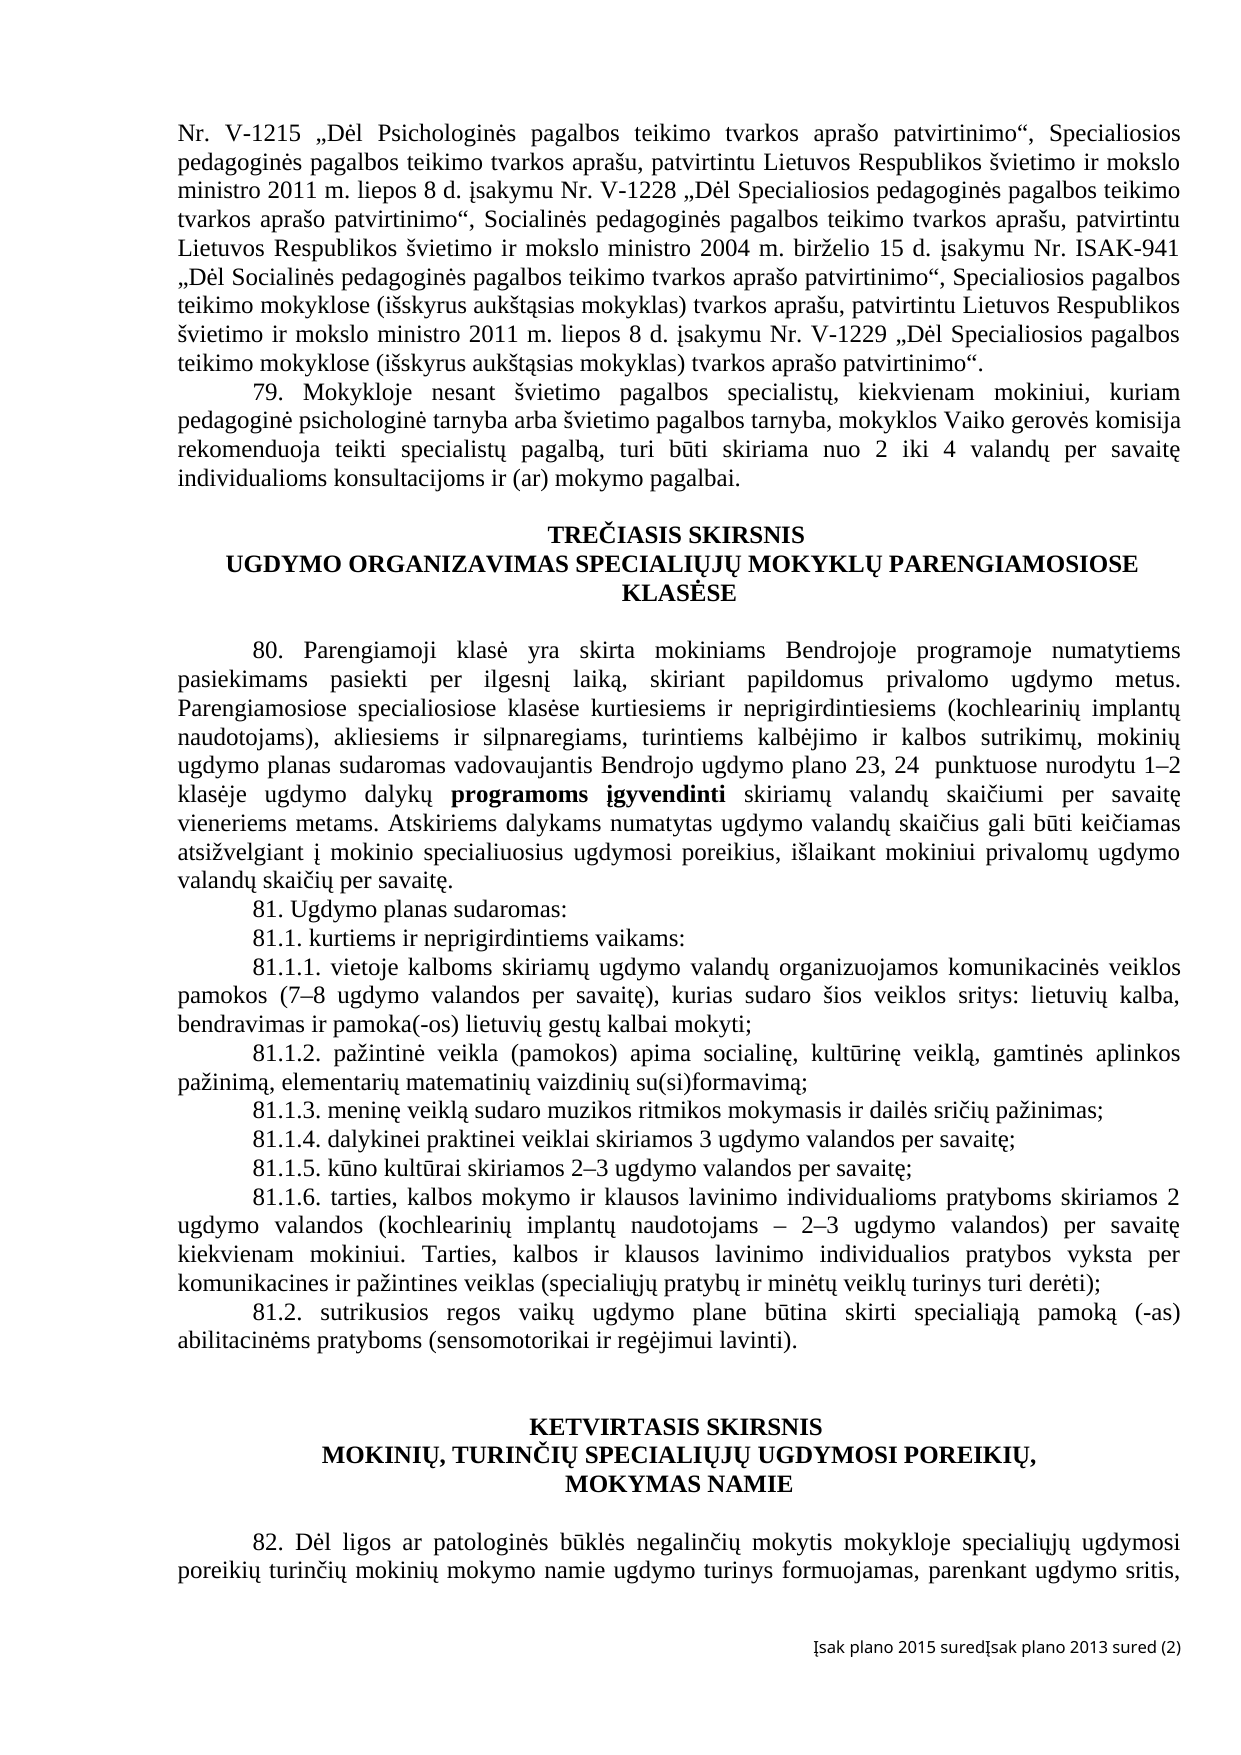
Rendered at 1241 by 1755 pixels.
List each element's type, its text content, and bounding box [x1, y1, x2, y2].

text mokymas namie [177, 1469, 1181, 1498]
text 82. Dėl ligos ar patologinės būklės negalinčių mokytis mokykloje specialiųjų ugdymosi poreikių turinčių mokinių mokymo namie ugdymo turinys formuojamas, parenkant ugdymo sritis, [177, 1527, 1181, 1584]
text 81. Ugdymo planas sudaromas: [177, 894, 1181, 923]
text 81.1.1. vietoje kalboms skiriamų ugdymo valandų organizuojamos komunikacinės veiklos pamokos (7–8 ugdymo valandos per savaitę), kurias sudaro šios veiklos sritys: lietuvių kalba, bendravimas ir pamoka(-os) lietuvių gestų kalbai mokyti; [177, 952, 1181, 1038]
text 80. Parengiamoji klasė yra skirta mokiniams Bendrojoje programoje numatytiems pasiekimams pasiekti per ilgesnį laiką, skiriant papildomus privalomo ugdymo metus. Parengiamosiose specialiosiose klasėse kurtiesiems ir neprigirdintiesiems (kochlearinių implantų naudotojams), akliesiems ir silpnaregiams, turintiems kalbėjimo ir kalbos sutrikimų, mokinių ugdymo planas sudaromas vadovaujantis Bendrojo ugdymo plano 23, 24 punktuose nurodytu 1–2 klasėje ugdymo dalykų programoms įgyvendinti skiriamų valandų skaičiumi per savaitę vieneriems metams. Atskiriems dalykams numatytas ugdymo valandų skaičius gali būti keičiamas atsižvelgiant į mokinio specialiuosius ugdymosi poreikius, išlaikant mokiniui privalomų ugdymo valandų skaičių per savaitę. [177, 636, 1181, 894]
text 81.1.2. pažintinė veikla (pamokos) apima socialinę, kultūrinę veiklą, gamtinės aplinkos pažinimą, elementarių matematinių vaizdinių su(si)formavimą; [177, 1038, 1181, 1096]
text Trečiasis SKIRSNIS [177, 521, 1181, 549]
text 81.1.4. dalykinei praktinei veiklai skiriamos 3 ugdymo valandos per savaitę; [177, 1124, 1181, 1153]
text 81.2. sutrikusios regos vaikų ugdymo plane būtina skirti specialiąją pamoką (-as) abilitacinėms pratyboms (sensomotorikai ir regėjimui lavinti). [177, 1297, 1181, 1354]
text 79. Mokykloje nesant švietimo pagalbos specialistų, kiekvienam mokiniui, kuriam pedagoginė psichologinė tarnyba arba švietimo pagalbos tarnyba, mokyklos Vaiko gerovės komisija rekomenduoja teikti specialistų pagalbą, turi būti skiriama nuo 2 iki 4 valandų per savaitę individualioms konsultacijoms ir (ar) mokymo pagalbai. [177, 377, 1181, 492]
text 81.1.3. meninę veiklą sudaro muzikos ritmikos mokymasis ir dailės sričių pažinimas; [177, 1096, 1181, 1124]
text ketvirtasis SKiRSNIS [177, 1412, 1181, 1441]
text ugdymo organizavimas specialiųjų mokyklų PARENGIAMOSIOSe klasėse [177, 549, 1181, 607]
text 81.1. kurtiems ir neprigirdintiems vaikams: [177, 923, 1181, 952]
text Nr. V-1215 „Dėl Psichologinės pagalbos teikimo tvarkos aprašo patvirtinimo“, Specialiosios pedagoginės pagalbos teikimo tvarkos aprašu, patvirtintu Lietuvos Respublikos švietimo ir mokslo ministro 2011 m. liepos 8 d. įsakymu Nr. V-1228 „Dėl Specialiosios pedagoginės pagalbos teikimo tvarkos aprašo patvirtinimo“, Socialinės pedagoginės pagalbos teikimo tvarkos aprašu, patvirtintu Lietuvos Respublikos švietimo ir mokslo ministro 2004 m. birželio 15 d. įsakymu Nr. ISAK-941 „Dėl Socialinės pedagoginės pagalbos teikimo tvarkos aprašo patvirtinimo“, Specialiosios pagalbos teikimo mokyklose (išskyrus aukštąsias mokyklas) tvarkos aprašu, patvirtintu Lietuvos Respublikos švietimo ir mokslo ministro 2011 m. liepos 8 d. įsakymu Nr. V-1229 „Dėl Specialiosios pagalbos teikimo mokyklose (išskyrus aukštąsias mokyklas) tvarkos aprašo patvirtinimo“. [177, 118, 1181, 377]
text 81.1.5. kūno kultūrai skiriamos 2–3 ugdymo valandos per savaitę; [177, 1153, 1181, 1182]
text mokinių, TURINČIŲ Specialiųjų ugdymosi poreikių, [177, 1441, 1181, 1469]
text 81.1.6. tarties, kalbos mokymo ir klausos lavinimo individualioms pratyboms skiriamos 2 ugdymo valandos (kochlearinių implantų naudotojams – 2–3 ugdymo valandos) per savaitę kiekvienam mokiniui. Tarties, kalbos ir klausos lavinimo individualios pratybos vyksta per komunikacines ir pažintines veiklas (specialiųjų pratybų ir minėtų veiklų turinys turi derėti); [177, 1182, 1181, 1297]
